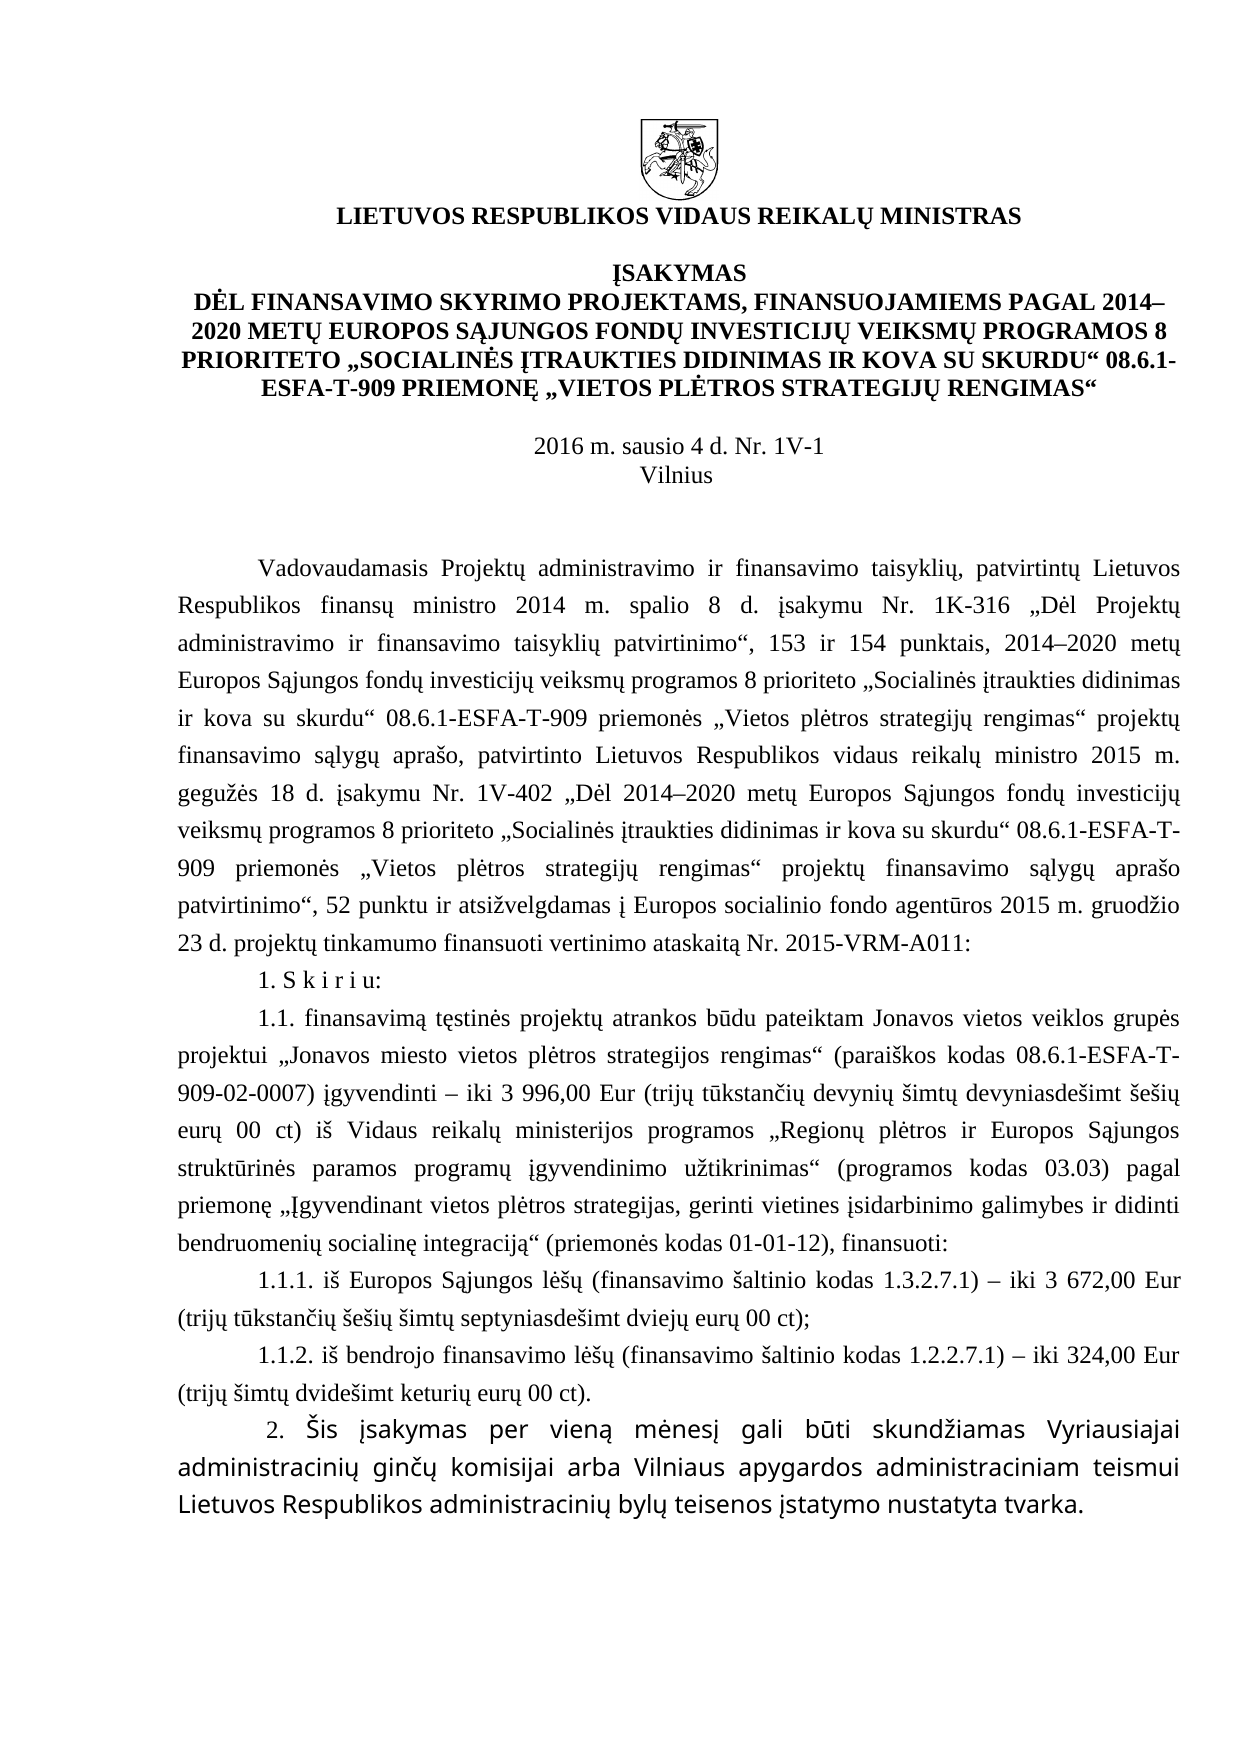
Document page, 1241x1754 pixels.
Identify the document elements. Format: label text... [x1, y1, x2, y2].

text 1.1.1. iš Europos Sąjungos lėšų (finansavimo šaltinio kodas 1.3.2.7.1) – iki 3 672,00 Eur (trijų tūkstančių šešių šimtų septyniasdešimt dviejų eurų 00 ct); [177, 1258, 1181, 1333]
text LIETUVOS RESPUBLIKOS VIDAUS REIKALŲ MINISTRAS [177, 201, 1181, 230]
text Vilnius [177, 460, 1181, 488]
text 2016 m. sausio 4 d. Nr. 1V-1 [177, 431, 1181, 460]
text 1.1.2. iš bendrojo finansavimo lėšų (finansavimo šaltinio kodas 1.2.2.7.1) – iki 324,00 Eur (trijų šimtų dvidešimt keturių eurų 00 ct). [177, 1333, 1181, 1408]
text Vadovaudamasis Projektų administravimo ir finansavimo taisyklių, patvirtintų Lietuvos Respublikos finansų ministro 2014 m. spalio 8 d. įsakymu Nr. 1K-316 „Dėl Projektų administravimo ir finansavimo taisyklių patvirtinimo“, 153 ir 154 punktais, 2014–2020 metų Europos Sąjungos fondų investicijų veiksmų programos 8 prioriteto „Socialinės įtraukties didinimas ir kova su skurdu“ 08.6.1-ESFA-T-909 priemonės „Vietos plėtros strategijų rengimas“ projektų finansavimo sąlygų aprašo, patvirtinto Lietuvos Respublikos vidaus reikalų ministro 2015 m. gegužės 18 d. įsakymu Nr. 1V-402 „Dėl 2014–2020 metų Europos Sąjungos fondų investicijų veiksmų programos 8 prioriteto „Socialinės įtraukties didinimas ir kova su skurdu“ 08.6.1-ESFA-T-909 priemonės „Vietos plėtros strategijų rengimas“ projektų finansavimo sąlygų aprašo patvirtinimo“, 52 punktu ir atsižvelgdamas į Europos socialinio fondo agentūros 2015 m. gruodžio 23 d. projektų tinkamumo finansuoti vertinimo ataskaitą Nr. 2015-VRM-A011: [177, 546, 1181, 958]
text 1.1. finansavimą tęstinės projektų atrankos būdu pateiktam Jonavos vietos veiklos grupės projektui „Jonavos miesto vietos plėtros strategijos rengimas“ (paraiškos kodas 08.6.1-ESFA-T-909-02-0007) įgyvendinti – iki 3 996,00 Eur (trijų tūkstančių devynių šimtų devyniasdešimt šešių eurų 00 ct) iš Vidaus reikalų ministerijos programos „Regionų plėtros ir Europos Sąjungos struktūrinės paramos programų įgyvendinimo užtikrinimas“ (programos kodas 03.03) pagal priemonę „Įgyvendinant vietos plėtros strategijas, gerinti vietines įsidarbinimo galimybes ir didinti bendruomenių socialinę integraciją“ (priemonės kodas 01-01-12), finansuoti: [177, 996, 1181, 1258]
text ĮSAKYMAS [177, 258, 1181, 287]
text 2. Šis įsakymas per vieną mėnesį gali būti skundžiamas Vyriausiajai administracinių ginčų komisijai arba Vilniaus apygardos administraciniam teismui Lietuvos Respublikos administracinių bylų teisenos įstatymo nustatyta tvarka. [177, 1408, 1181, 1521]
text 1. S k i r i u: [177, 958, 1181, 996]
text DĖL FINANSAVIMO SKYRIMO PROJEKTAMS, FINANSUOJAMIEMS PAGAL 2014–2020 METŲ EUROPOS SĄJUNGOS FONDŲ INVESTICIJŲ VEIKSMŲ PROGRAMOS 8 PRIORITETO „SOCIALINĖS ĮTRAUKTIES DIDINIMAS IR KOVA SU SKURDU“ 08.6.1-ESFA-T-909 PRIEMONĘ „VIETOS PLĖTROS STRATEGIJŲ RENGIMAS“ [177, 287, 1181, 402]
